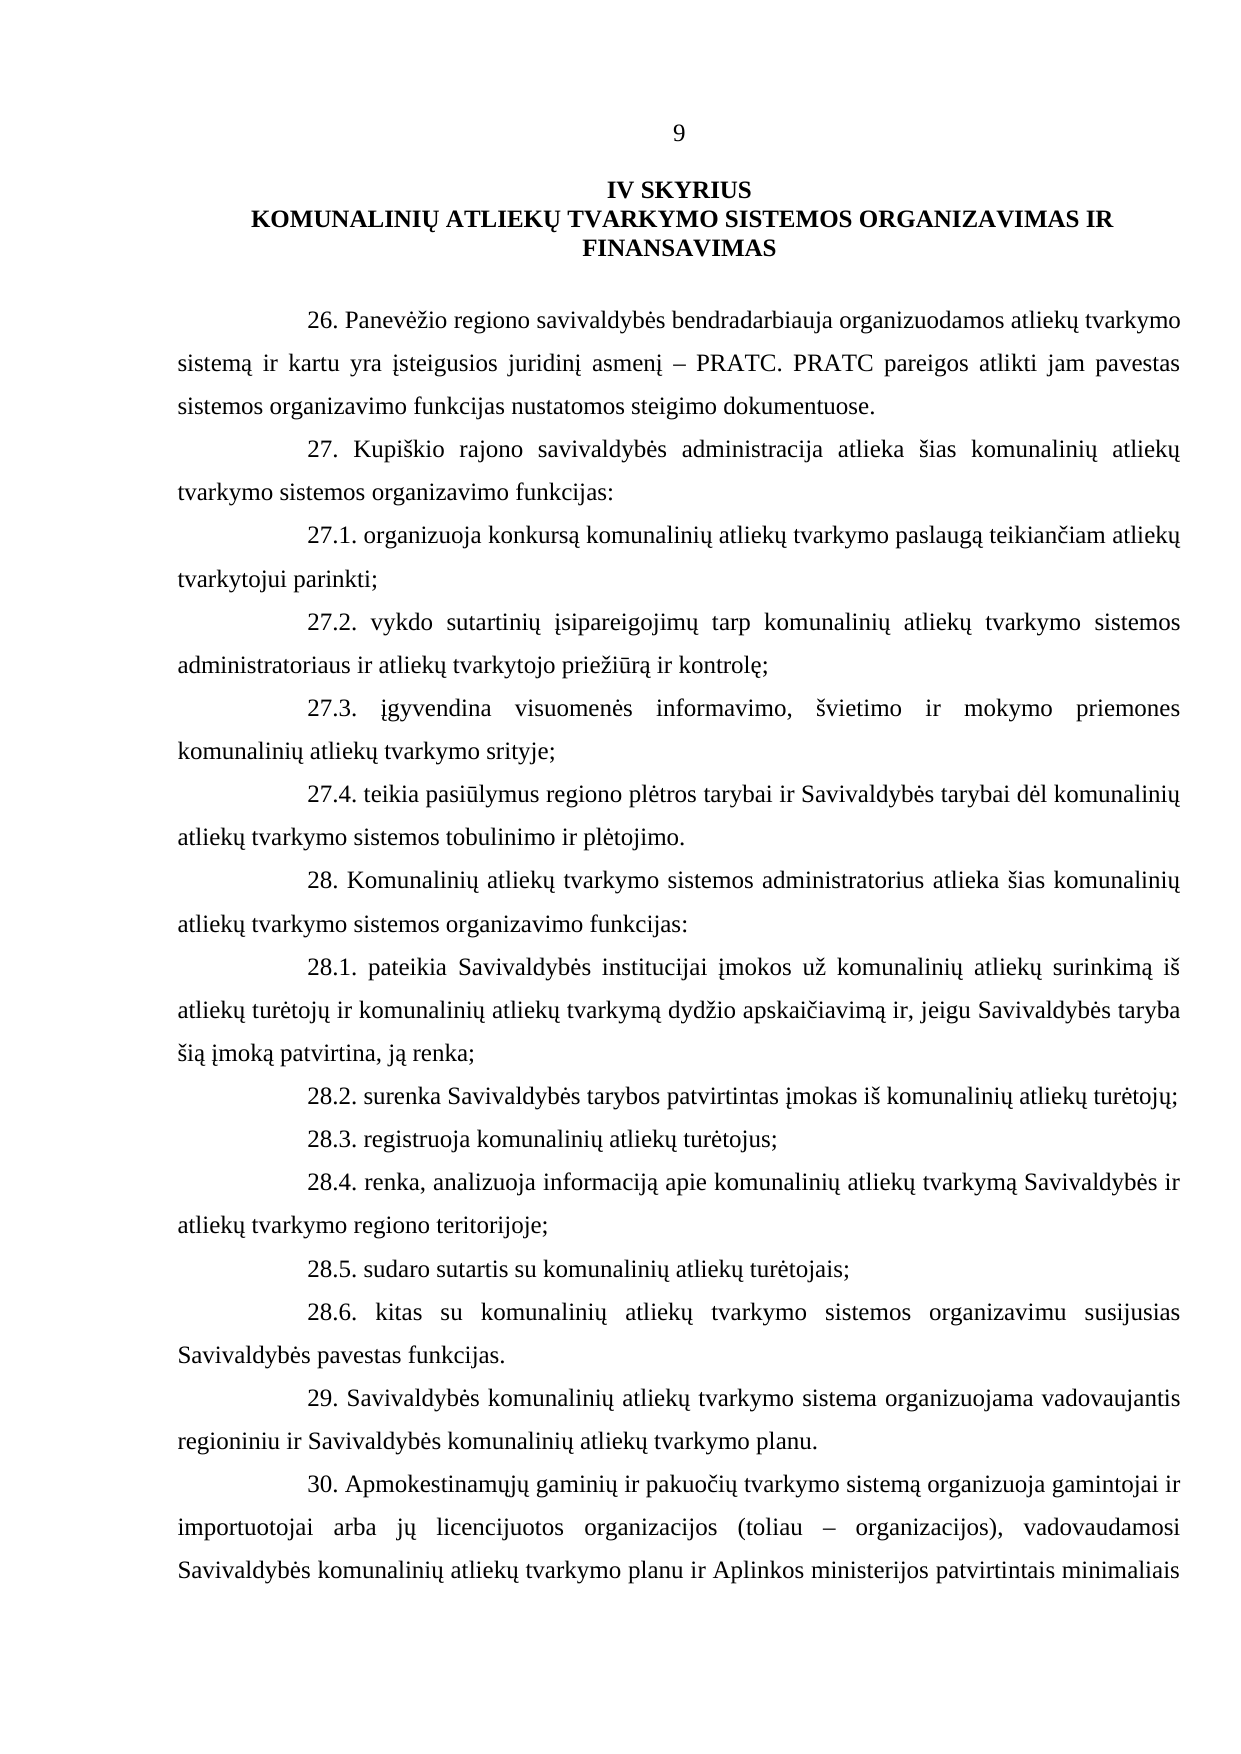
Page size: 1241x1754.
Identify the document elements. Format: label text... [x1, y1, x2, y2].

text 27.1. organizuoja konkursą komunalinių atliekų tvarkymo paslaugą teikiančiam atliekų tvarkytojui parinkti; [177, 521, 1181, 592]
text 28. Komunalinių atliekų tvarkymo sistemos administratorius atlieka šias komunalinių atliekų tvarkymo sistemos organizavimo funkcijas: [177, 866, 1181, 937]
text 27.2. vykdo sutartinių įsipareigojimų tarp komunalinių atliekų tvarkymo sistemos administratoriaus ir atliekų tvarkytojo priežiūrą ir kontrolę; [177, 607, 1181, 679]
text 26. Panevėžio regiono savivaldybės bendradarbiauja organizuodamos atliekų tvarkymo sistemą ir kartu yra įsteigusios juridinį asmenį – PRATC. PRATC pareigos atlikti jam pavestas sistemos organizavimo funkcijas nustatomos steigimo dokumentuose. [177, 305, 1181, 420]
text IV SKYRIUS [177, 176, 1181, 204]
text 27. Kupiškio rajono savivaldybės administracija atlieka šias komunalinių atliekų tvarkymo sistemos organizavimo funkcijas: [177, 434, 1181, 506]
text 29. Savivaldybės komunalinių atliekų tvarkymo sistema organizuojama vadovaujantis regioniniu ir Savivaldybės komunalinių atliekų tvarkymo planu. [177, 1383, 1181, 1455]
text 28.3. registruoja komunalinių atliekų turėtojus; [177, 1124, 1181, 1153]
text 28.2. surenka Savivaldybės tarybos patvirtintas įmokas iš komunalinių atliekų turėtojų; [177, 1081, 1181, 1110]
text KOMUNALINIŲ ATLIEKŲ TVARKYMO SISTEMOS ORGANIZAVIMAS IR FINANSAVIMAS [177, 204, 1181, 262]
text 28.1. pateikia Savivaldybės institucijai įmokos už komunalinių atliekų surinkimą iš atliekų turėtojų ir komunalinių atliekų tvarkymą dydžio apskaičiavimą ir, jeigu Savivaldybės taryba šią įmoką patvirtina, ją renka; [177, 952, 1181, 1067]
text 30. Apmokestinamųjų gaminių ir pakuočių tvarkymo sistemą organizuoja gamintojai ir importuotojai arba jų licencijuotos organizacijos (toliau – organizacijos), vadovaudamosi Savivaldybės komunalinių atliekų tvarkymo planu ir Aplinkos ministerijos patvirtintais minimaliais [177, 1469, 1181, 1584]
text 27.3. įgyvendina visuomenės informavimo, švietimo ir mokymo priemones komunalinių atliekų tvarkymo srityje; [177, 693, 1181, 765]
text 27.4. teikia pasiūlymus regiono plėtros tarybai ir Savivaldybės tarybai dėl komunalinių atliekų tvarkymo sistemos tobulinimo ir plėtojimo. [177, 779, 1181, 851]
text 28.4. renka, analizuoja informaciją apie komunalinių atliekų tvarkymą Savivaldybės ir atliekų tvarkymo regiono teritorijoje; [177, 1167, 1181, 1239]
text 28.5. sudaro sutartis su komunalinių atliekų turėtojais; [177, 1254, 1181, 1282]
text 28.6. kitas su komunalinių atliekų tvarkymo sistemos organizavimu susijusias Savivaldybės pavestas funkcijas. [177, 1297, 1181, 1369]
